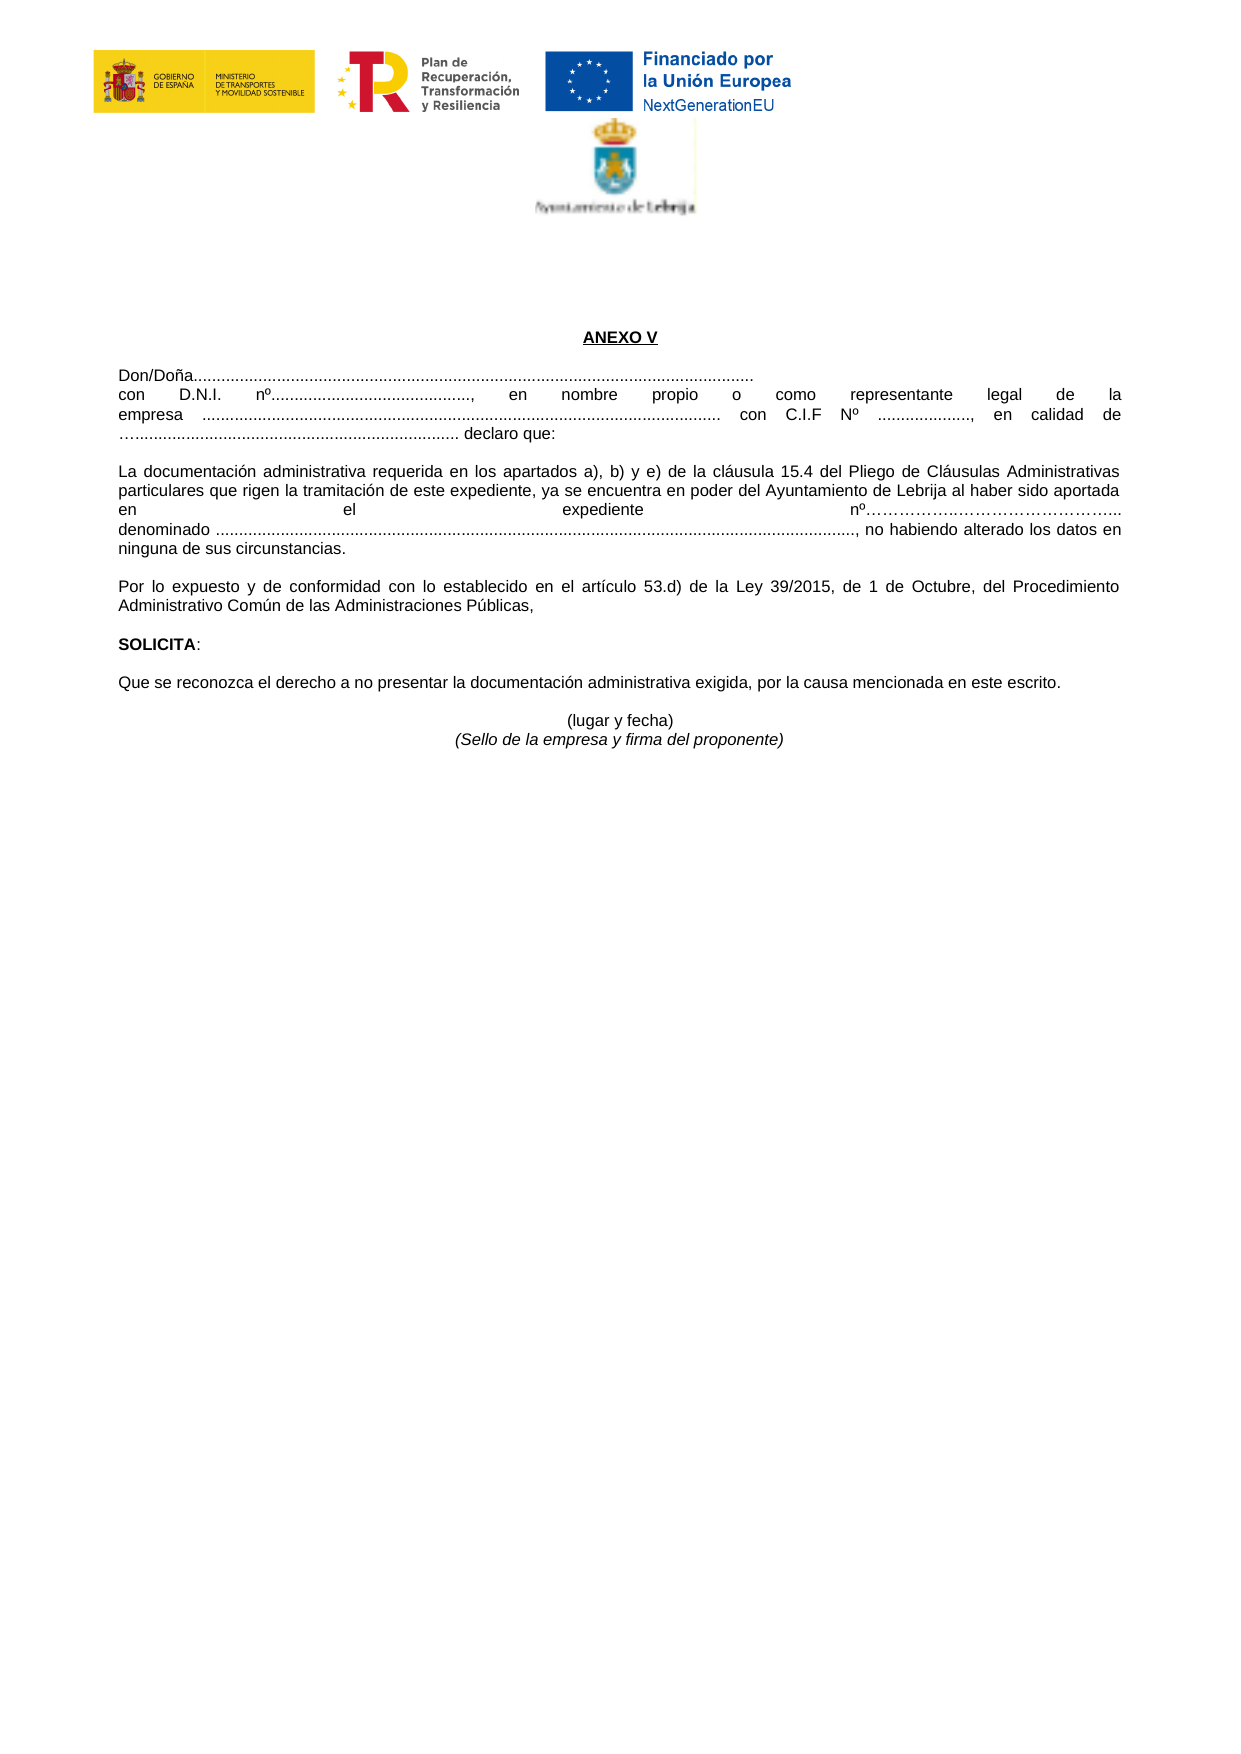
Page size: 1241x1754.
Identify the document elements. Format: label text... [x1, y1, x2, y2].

text Que se reconozca el derecho a no presentar la documentación administrativa exigida, por la causa mencionada en este escrito. [118, 673, 1122, 692]
text (lugar y fecha) [118, 711, 1122, 730]
text Por lo expuesto y de conformidad con lo establecido en el artículo 53.d) de la Ley 39/2015, de 1 de Octubre, del Procedimiento Administrativo Común de las Administraciones Públicas, [118, 577, 1122, 615]
text Don/Doña......................................................................................................................... [118, 366, 1122, 385]
picture [93, 50, 792, 113]
text La documentación administrativa requerida en los apartados a), b) y e) de la cláusula 15.4 del Pliego de Cláusulas Administrativas particulares que rigen la tramitación de este expediente, ya se encuentra en poder del Ayuntamiento de Lebrija al haber sido aportada en el expediente nº……………..………………………... denominado .........................................................................................................................................., no habiendo alterado los datos en ninguna de sus circunstancias. [118, 462, 1122, 558]
text (Sello de la empresa y firma del proponente) [118, 730, 1122, 749]
text ANEXO V [118, 328, 1122, 347]
text SOLICITA: [118, 634, 1122, 653]
text con D.N.I. nº..........................................., en nombre propio o como representante legal de la empresa ................................................................................................................ con C.I.F Nº ...................., en calidad de …...................................................................... declaro que: [118, 385, 1122, 443]
